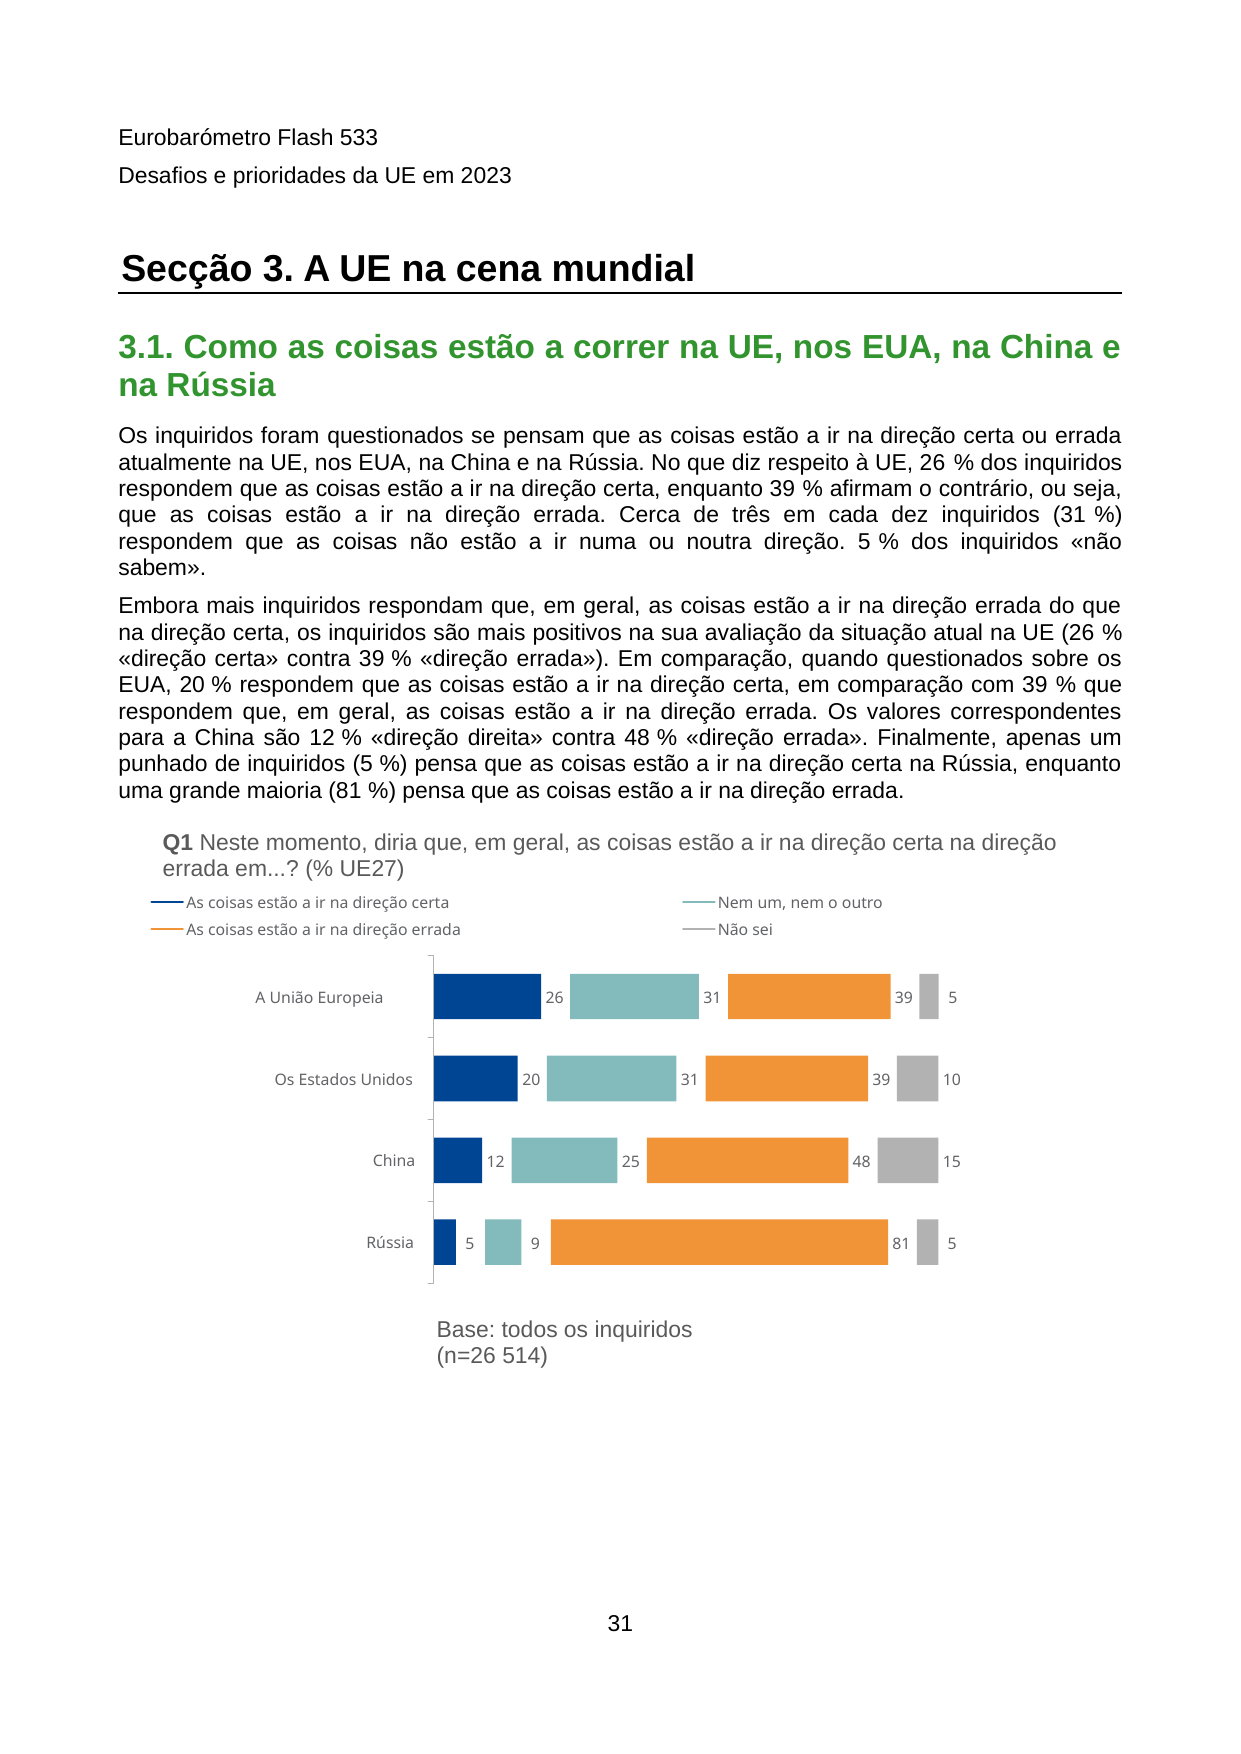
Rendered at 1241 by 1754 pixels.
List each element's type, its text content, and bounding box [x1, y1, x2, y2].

subtitle Secção 3. A UE na cena mundial [118, 243, 1122, 292]
text Embora mais inquiridos respondam que, em geral, as coisas estão a ir na direção errada do que na direção certa, os inquiridos são mais positivos na sua avaliação da situação atual na UE (26 % «direção certa» contra 39 % «direção errada»). Em comparação, quando questionados sobre os EUA, 20 % respondem que as coisas estão a ir na direção certa, em comparação com 39 % que respondem que, em geral, as coisas estão a ir na direção errada. Os valores correspondentes para a China são 12 % «direção direita» contra 48 % «direção errada». Finalmente, apenas um punhado de inquiridos (5 %) pensa que as coisas estão a ir na direção certa na Rússia, enquanto uma grande maioria (81 %) pensa que as coisas estão a ir na direção errada. [118, 592, 1122, 803]
text Os inquiridos foram questionados se pensam que as coisas estão a ir na direção certa ou errada atualmente na UE, nos EUA, na China e na Rússia. No que diz respeito à UE, 26 % dos inquiridos respondem que as coisas estão a ir na direção certa, enquanto 39 % afirmam o contrário, ou seja, que as coisas estão a ir na direção errada. Cerca de três em cada dez inquiridos (31 %) respondem que as coisas não estão a ir numa ou noutra direção. 5 % dos inquiridos «não sabem». [118, 422, 1122, 580]
subtitle 3.1. Como as coisas estão a correr na UE, nos EUA, na China e na Rússia [118, 327, 1122, 404]
